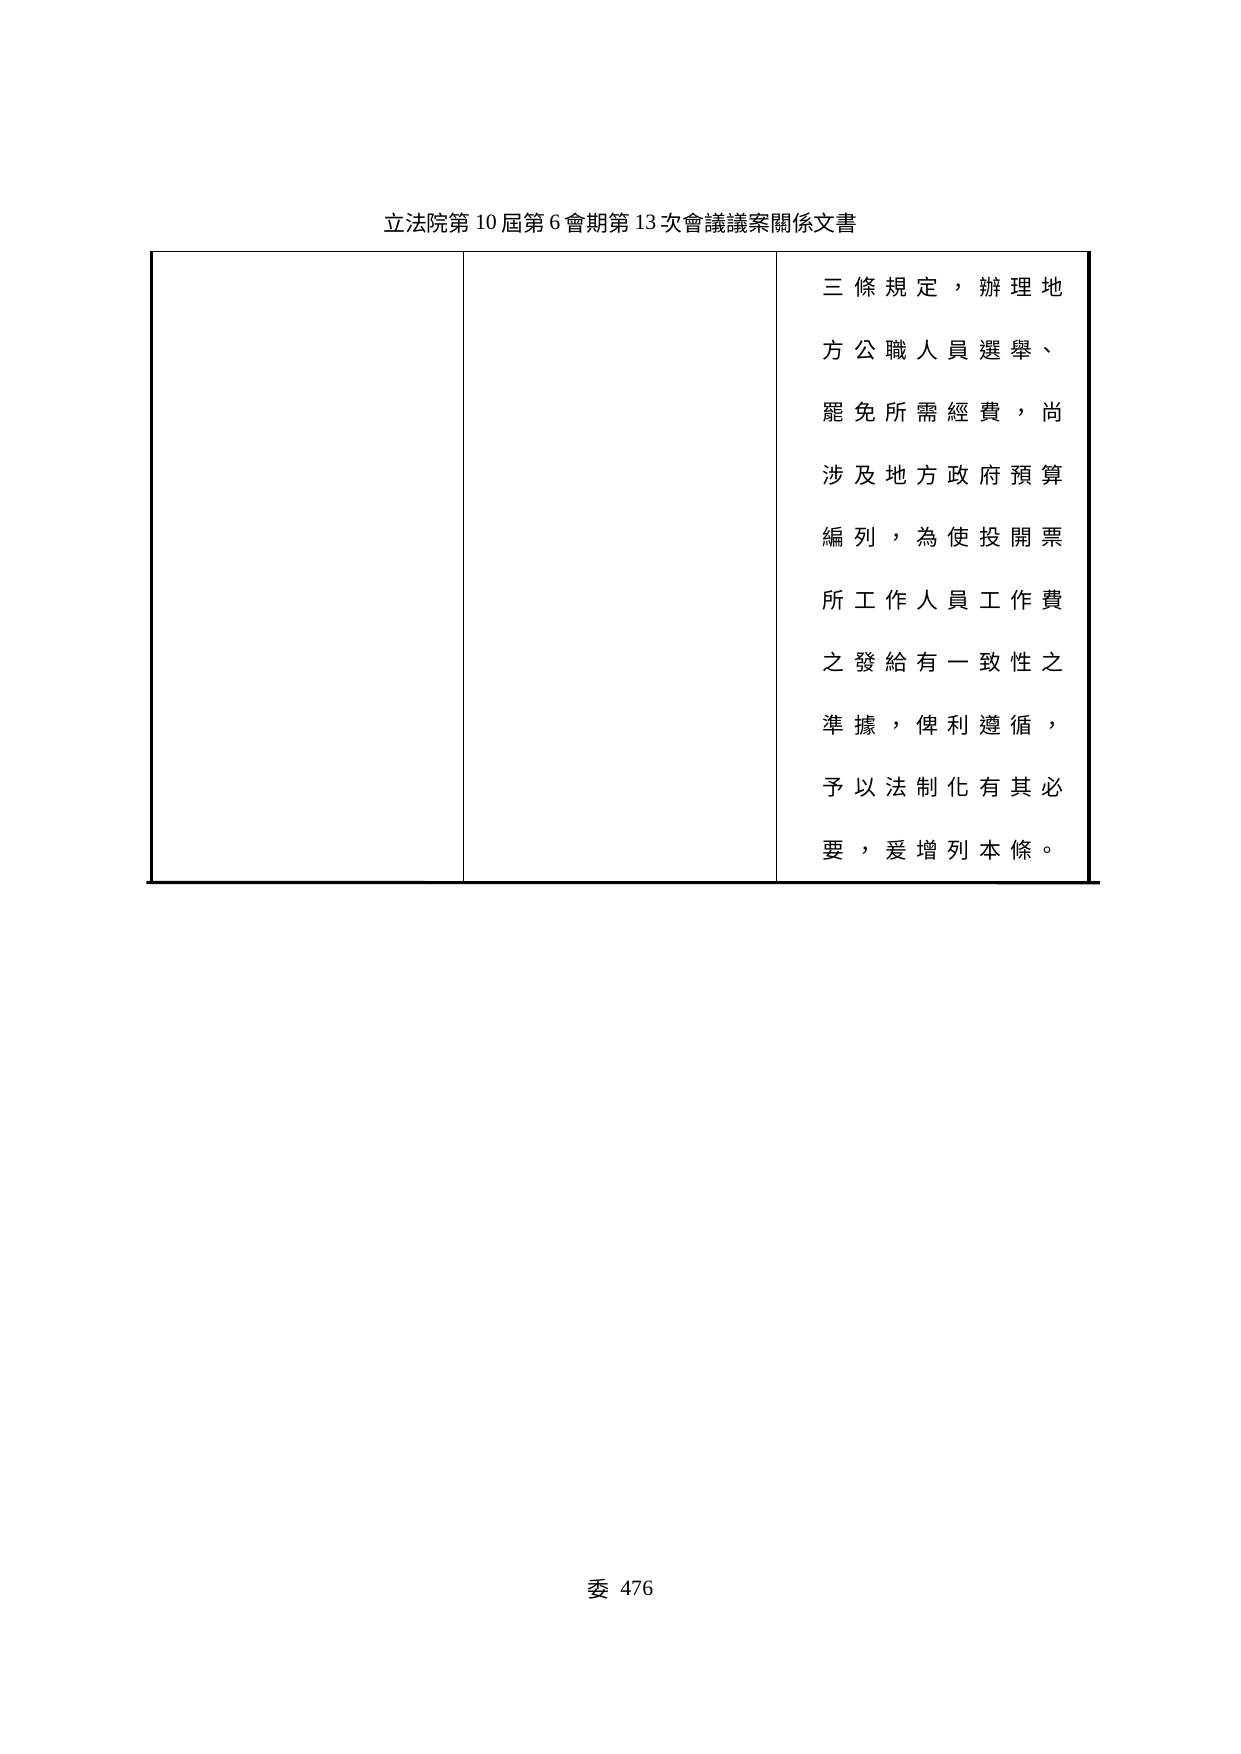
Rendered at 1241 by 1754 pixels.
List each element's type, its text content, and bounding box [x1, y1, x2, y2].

table_cell [153, 252, 463, 881]
table_cell 三條規定，辦理地方公職人員選舉、罷免所需經費，尚涉及地方政府預算編列，為使投開票所工作人員工作費之發給有一致性之準據，俾利遵循，予以法制化有其必要，爰增列本條。 [777, 252, 1087, 881]
table_cell [464, 252, 776, 881]
